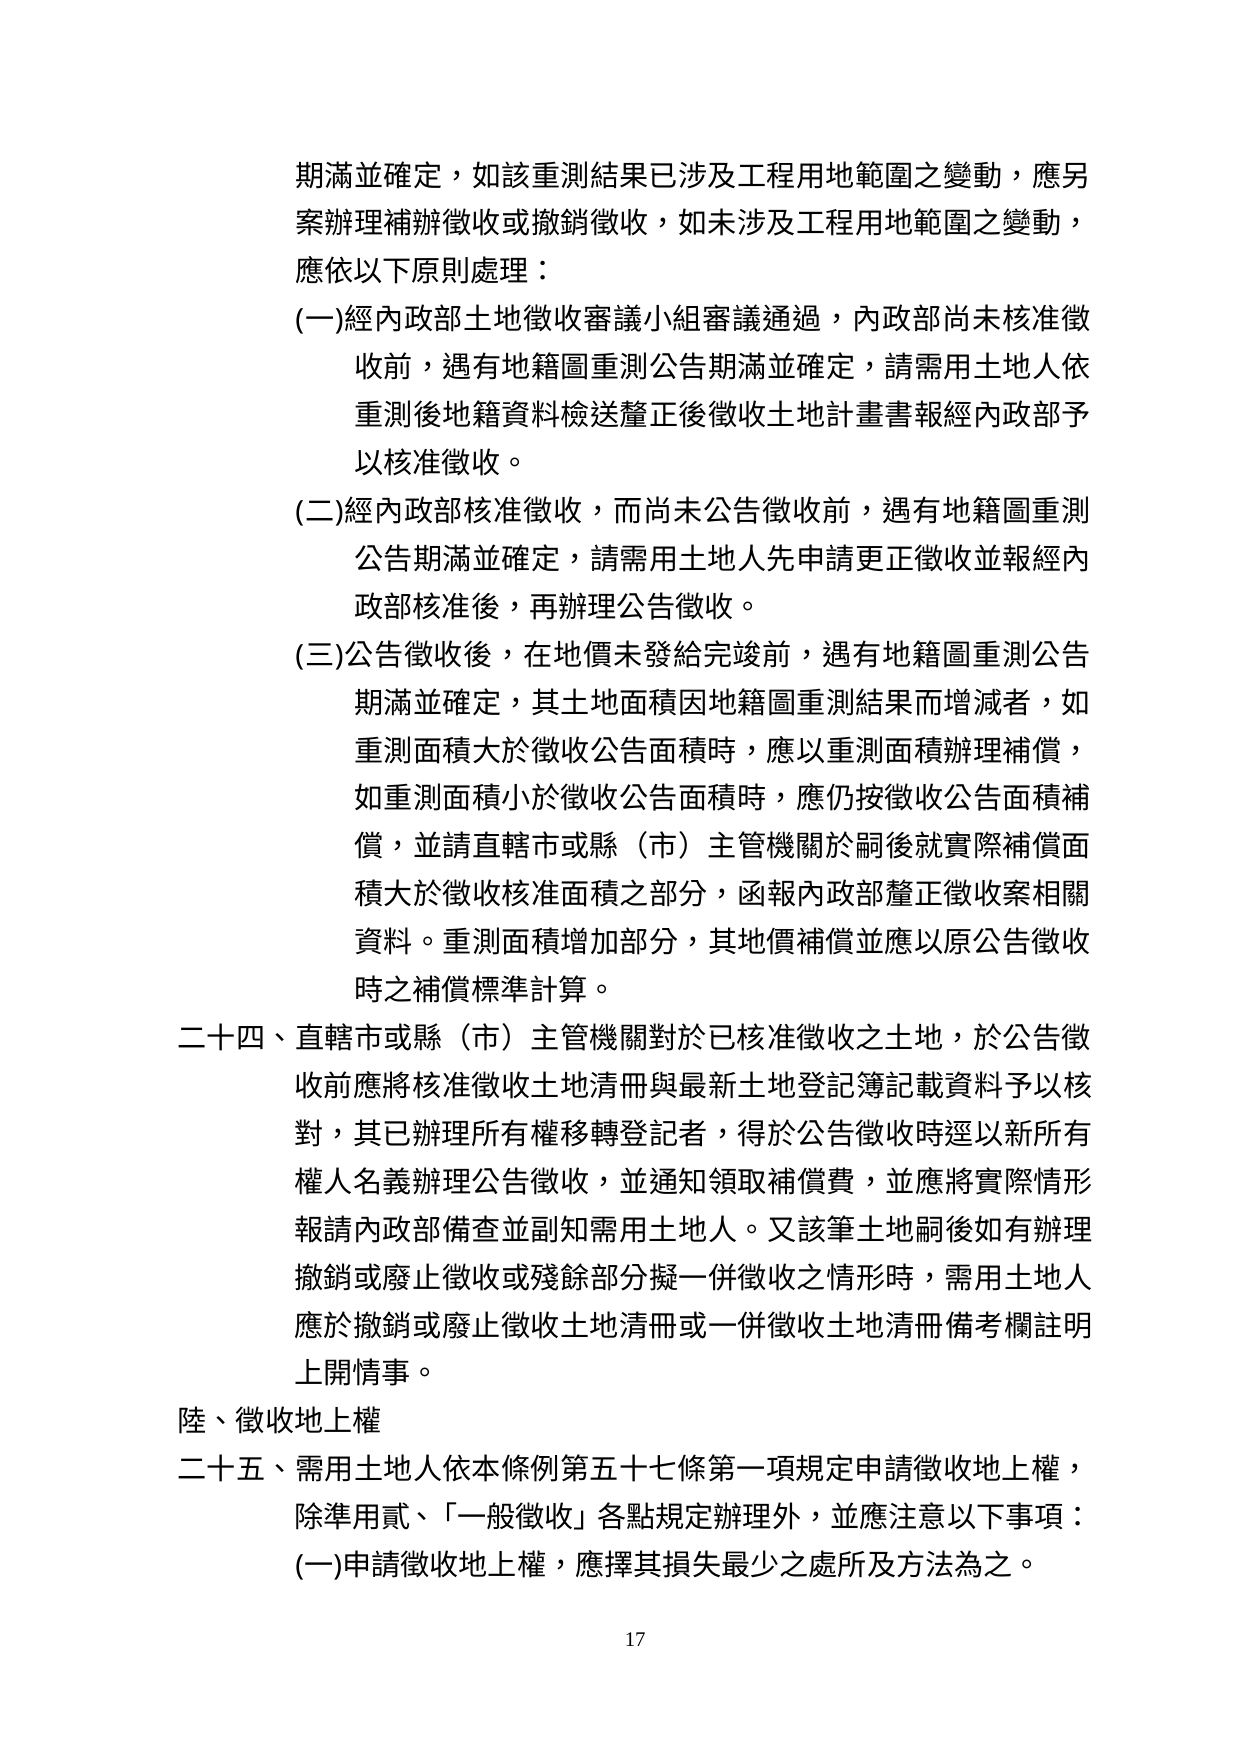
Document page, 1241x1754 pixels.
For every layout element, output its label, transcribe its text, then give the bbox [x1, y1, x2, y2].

text (一)申請徵收地上權，應擇其損失最少之處所及方法為之。 [294, 1537, 1092, 1585]
text 陸、徵收地上權 [177, 1393, 1092, 1441]
text (一)經內政部土地徵收審議小組審議通過，內政部尚未核准徵收前，遇有地籍圖重測公告期滿並確定，請需用土地人依重測後地籍資料檢送釐正後徵收土地計畫書報經內政部予以核准徵收。 [295, 291, 1092, 483]
text 二十四、直轄市或縣（市）主管機關對於已核准徵收之土地，於公告徵收前應將核准徵收土地清冊與最新土地登記簿記載資料予以核對，其已辦理所有權移轉登記者，得於公告徵收時逕以新所有權人名義辦理公告徵收，並通知領取補償費，並應將實際情形報請內政部備查並副知需用土地人。又該筆土地嗣後如有辦理撤銷或廢止徵收或殘餘部分擬一併徵收之情形時，需用土地人應於撤銷或廢止徵收土地清冊或一併徵收土地清冊備考欄註明上開情事。 [177, 1010, 1092, 1393]
text 期滿並確定，如該重測結果已涉及工程用地範圍之變動，應另案辦理補辦徵收或撤銷徵收，如未涉及工程用地範圍之變動，應依以下原則處理： [177, 148, 1092, 291]
text 二十五、需用土地人依本條例第五十七條第一項規定申請徵收地上權，除準用貳、「一般徵收」各點規定辦理外，並應注意以下事項： [177, 1441, 1092, 1537]
text (三)公告徵收後，在地價未發給完竣前，遇有地籍圖重測公告期滿並確定，其土地面積因地籍圖重測結果而增減者，如重測面積大於徵收公告面積時，應以重測面積辦理補償，如重測面積小於徵收公告面積時，應仍按徵收公告面積補償，並請直轄市或縣（市）主管機關於嗣後就實際補償面積大於徵收核准面積之部分，函報內政部釐正徵收案相關資料。重測面積增加部分，其地價補償並應以原公告徵收時之補償標準計算。 [295, 627, 1092, 1010]
text (二)經內政部核准徵收，而尚未公告徵收前，遇有地籍圖重測公告期滿並確定，請需用土地人先申請更正徵收並報經內政部核准後，再辦理公告徵收。 [295, 483, 1092, 627]
